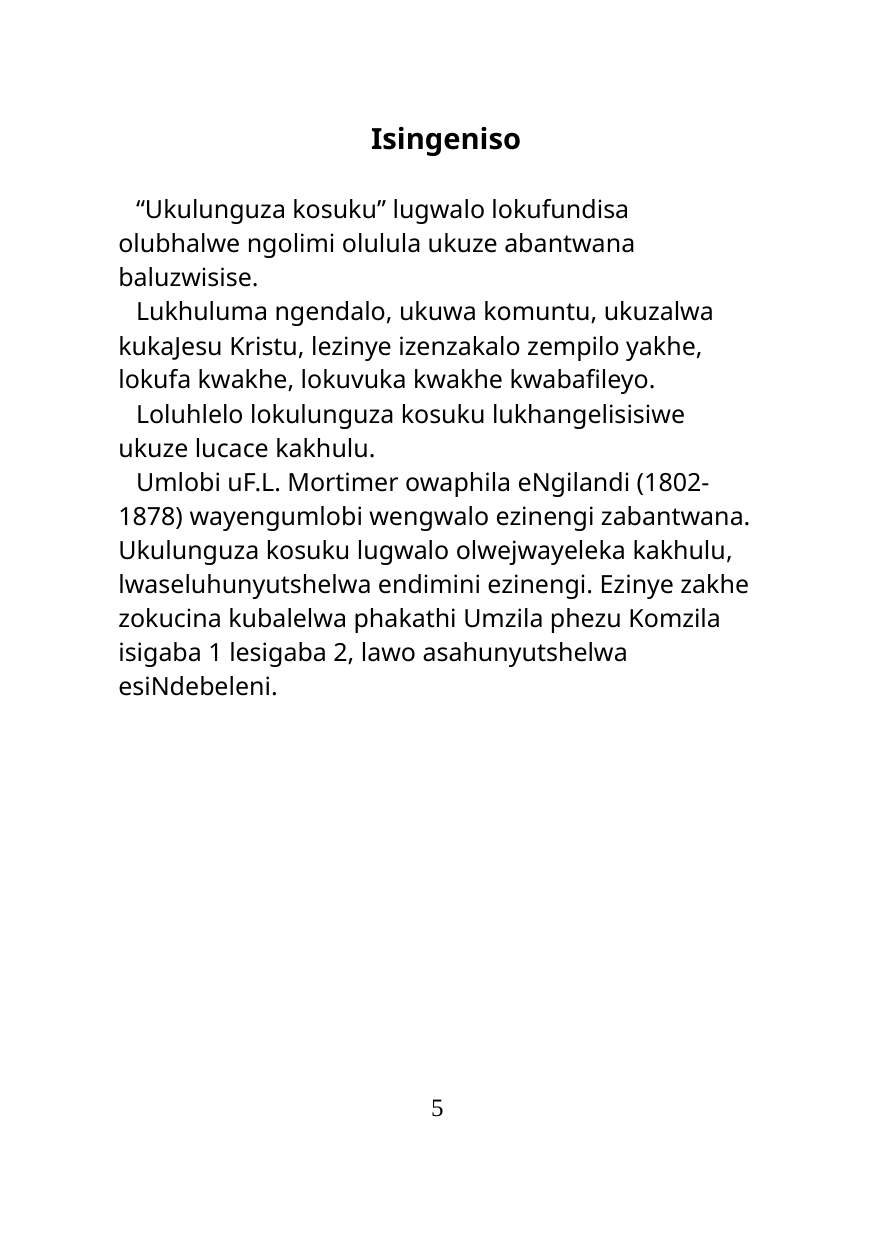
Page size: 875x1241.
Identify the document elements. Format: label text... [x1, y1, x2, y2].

text Umlobi uF.L. Mortimer owaphila eNgilandi (1802-1878) wayengumlobi wengwalo ezinengi zabantwana. Ukulunguza kosuku lugwalo olwejwayeleka kakhulu, lwaseluhunyutshelwa endimini ezinengi. Ezinye zakhe zokucina kubalelwa phakathi Umzila phezu Komzila isigaba 1 lesigaba 2, lawo asahunyutshelwa esiNdebeleni. [118, 464, 756, 703]
text “Ukulunguza kosuku” lugwalo lokufundisa olubhalwe ngolimi olulula ukuze abantwana baluzwisise. [118, 192, 756, 294]
text Isingeniso [118, 118, 756, 158]
text Loluhlelo lokulunguza kosuku lukhangelisisiwe ukuze lucace kakhulu. [118, 396, 756, 464]
text Lukhuluma ngendalo, ukuwa komuntu, ukuzalwa kukaJesu Kristu, lezinye izenzakalo zempilo yakhe, lokufa kwakhe, lokuvuka kwakhe kwabafileyo. [118, 294, 756, 396]
